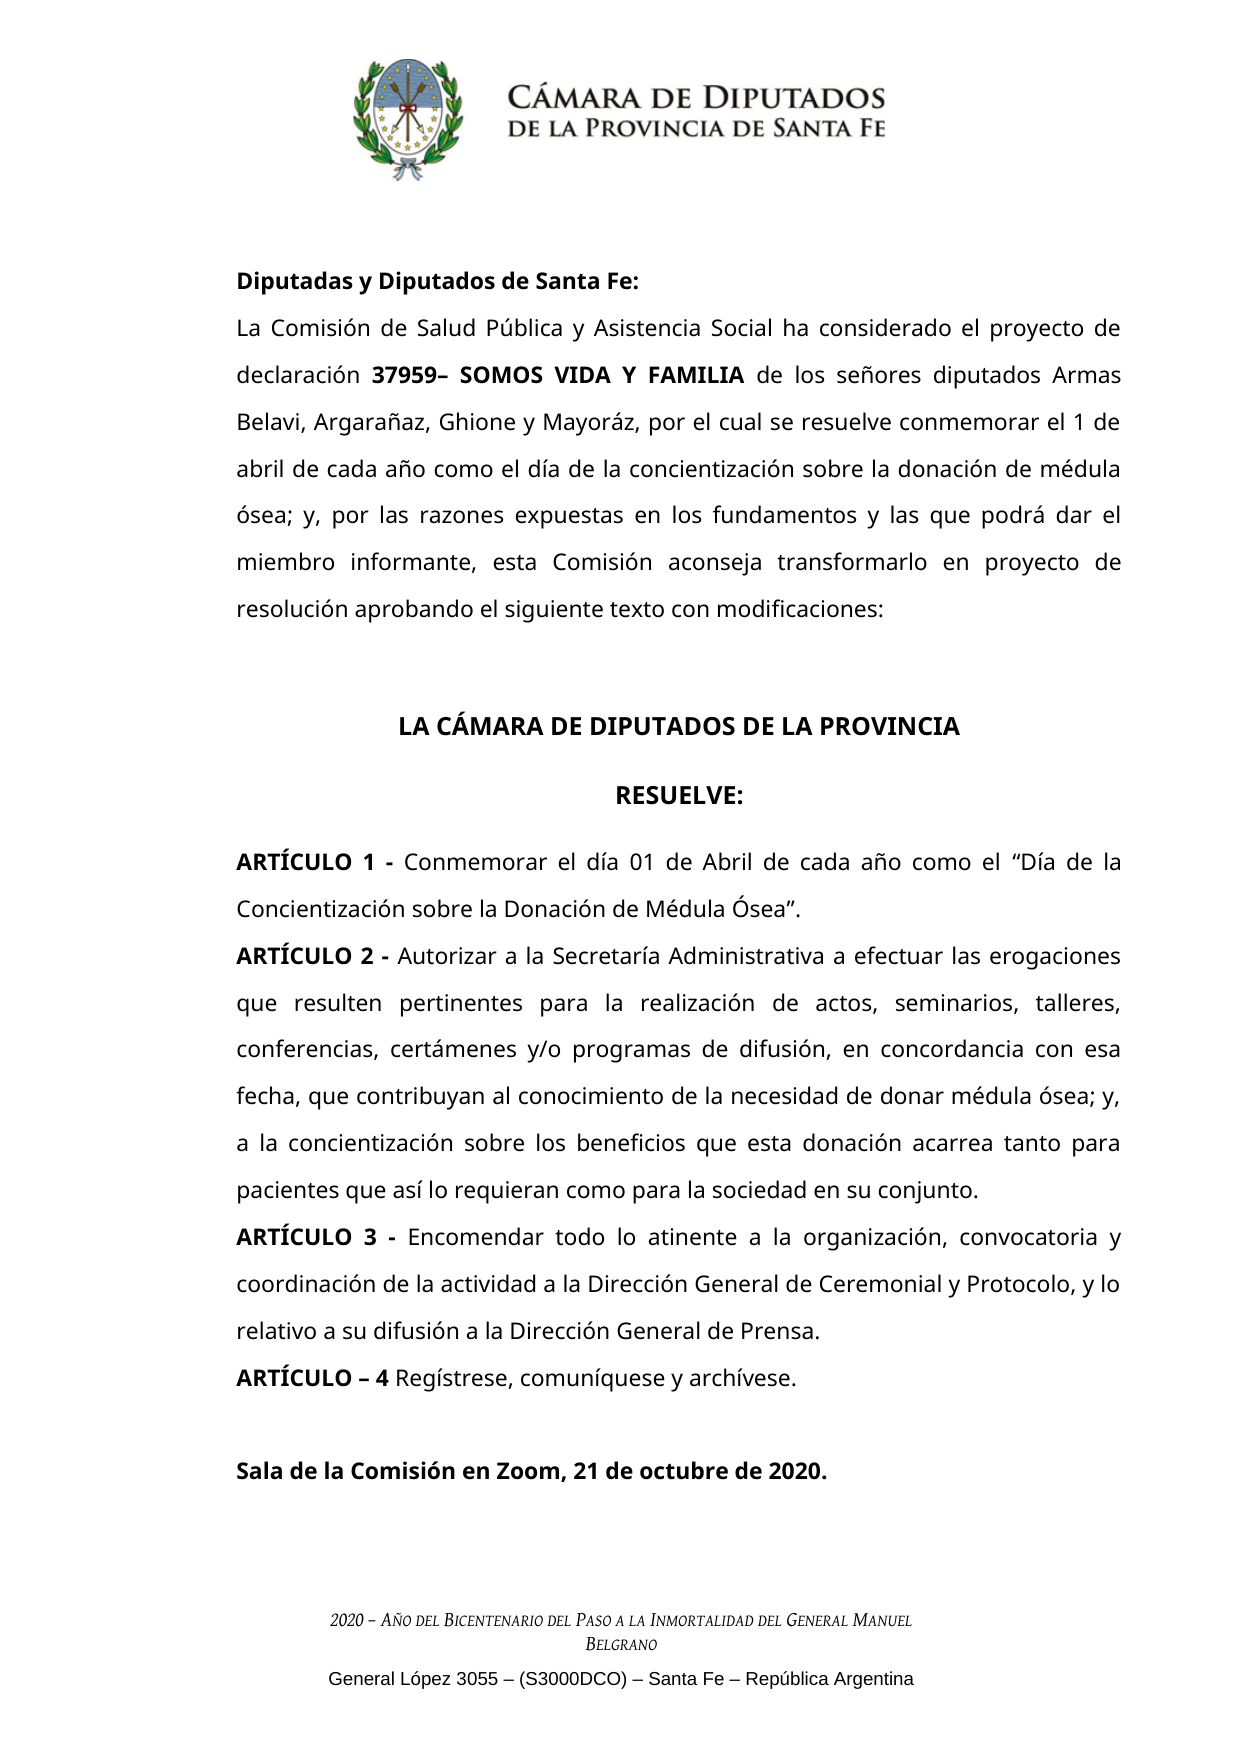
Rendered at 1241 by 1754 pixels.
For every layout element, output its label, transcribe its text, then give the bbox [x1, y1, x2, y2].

list ARTÍCULO 3 - Encomendar todo lo atinente a la organización, convocatoria y coordinación de la actividad a la Dirección General de Ceremonial y Protocolo, y lo relativo a su difusión a la Dirección General de Prensa. [236, 1221, 1122, 1346]
list ARTÍCULO – 4 Regístrese, comuníquese y archívese. [236, 1362, 1122, 1393]
text Sala de la Comisión en Zoom, 21 de octubre de 2020. [236, 1455, 1122, 1487]
list ARTÍCULO 2 - Autorizar a la Secretaría Administrativa a efectuar las erogaciones que resulten pertinentes para la realización de actos, seminarios, talleres, conferencias, certámenes y/o programas de difusión, en concordancia con esa fecha, que contribuyan al conocimiento de la necesidad de donar médula ósea; y, a la concientización sobre los beneficios que esta donación acarrea tanto para pacientes que así lo requieran como para la sociedad en su conjunto. [236, 940, 1122, 1205]
text Diputadas y Diputados de Santa Fe: [236, 265, 1122, 296]
text La Comisión de Salud Pública y Asistencia Social ha considerado el proyecto de declaración 37959– SOMOS VIDA Y FAMILIA de los señores diputados Armas Belavi, Argarañaz, Ghione y Mayoráz, por el cual se resuelve conmemorar el 1 de abril de cada año como el día de la concientización sobre la donación de médula ósea; y, por las razones expuestas en los fundamentos y las que podrá dar el miembro informante, esta Comisión aconseja transformarlo en proyecto de resolución aprobando el siguiente texto con modificaciones: [236, 312, 1122, 624]
list ARTÍCULO 1 - Conmemorar el día 01 de Abril de cada año como el “Día de la Concientización sobre la Donación de Médula Ósea”. [236, 846, 1122, 924]
picture [353, 134, 885, 256]
text LA CÁMARA DE DIPUTADOS DE LA PROVINCIA [236, 709, 1122, 743]
text RESUELVE: [236, 777, 1122, 811]
